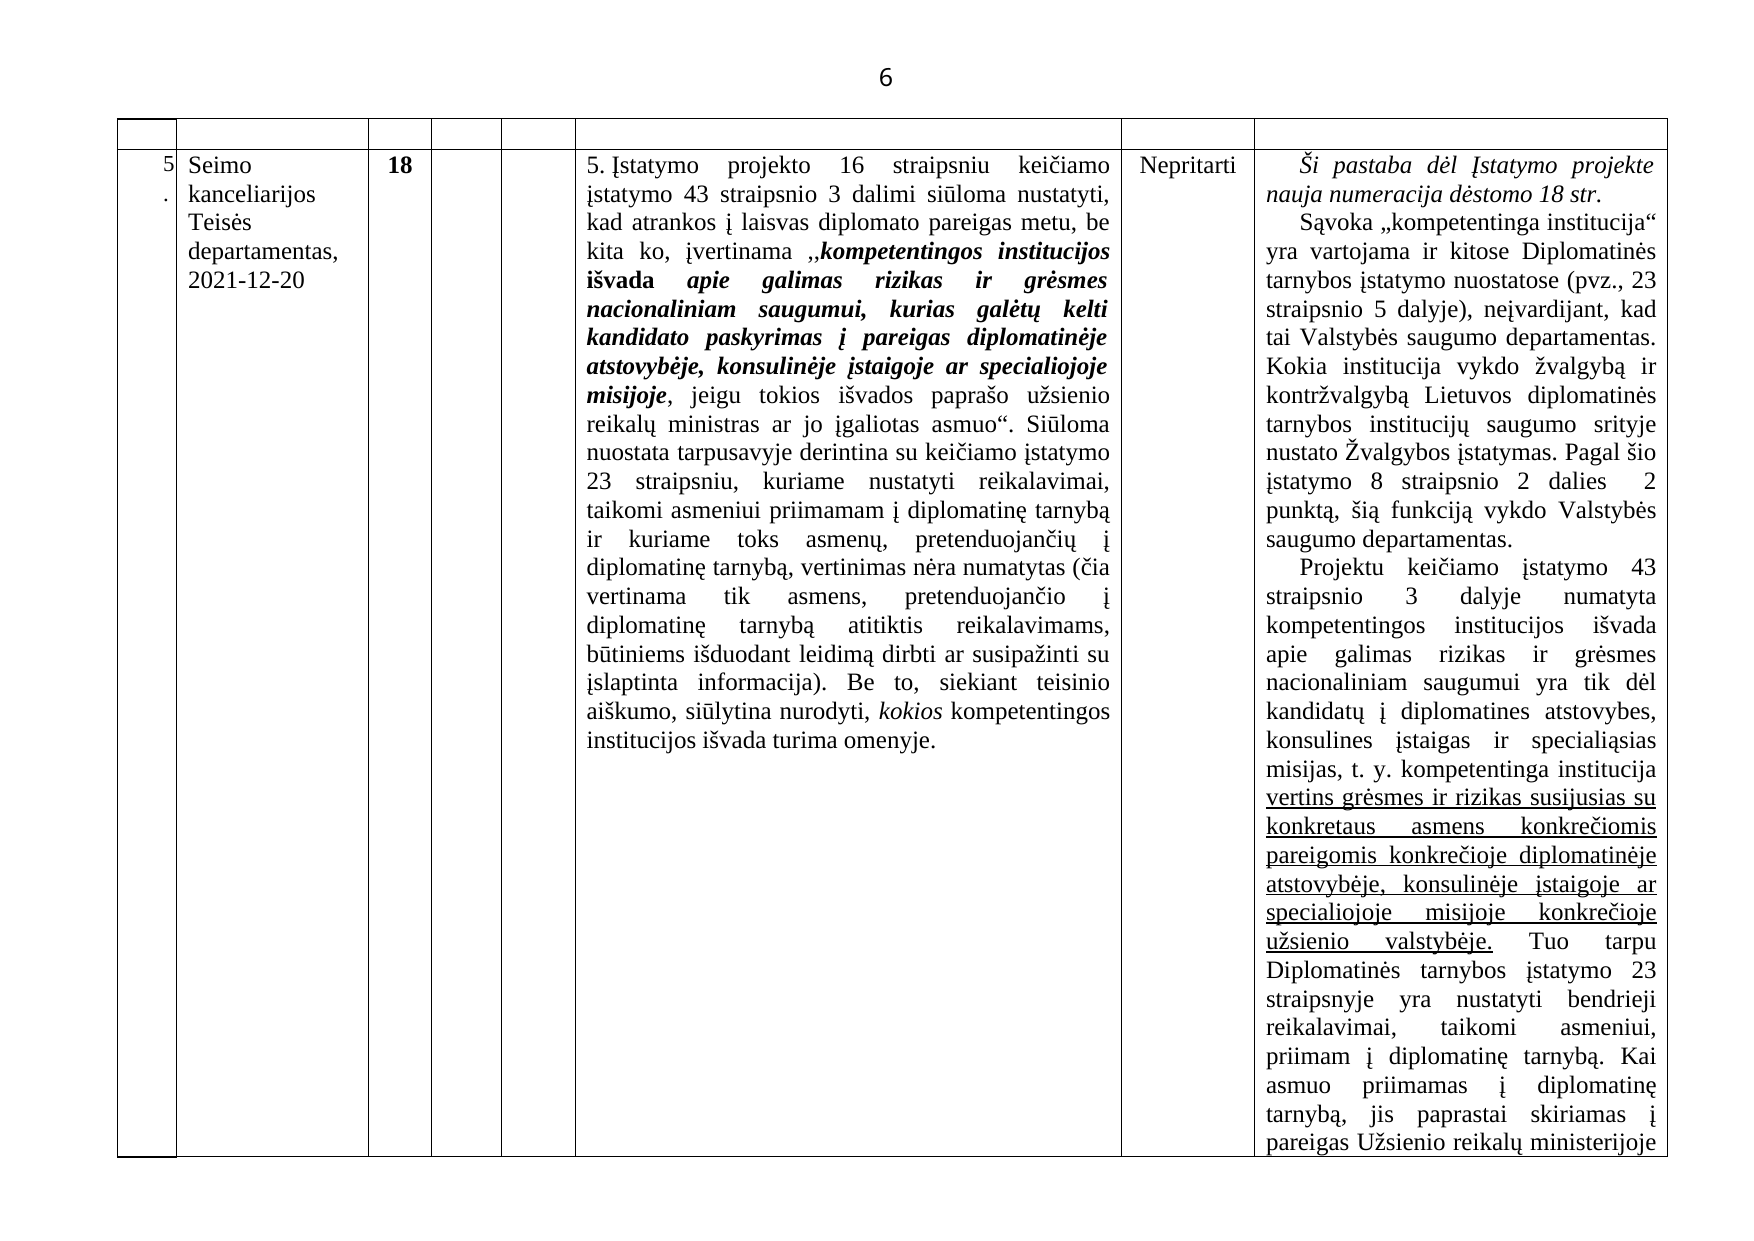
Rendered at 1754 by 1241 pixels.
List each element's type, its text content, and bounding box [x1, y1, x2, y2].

table_cell Ši pastaba dėl Įstatymo projekte nauja numeracija dėstomo 18 str. Sąvoka „kompetentinga institucija“ yra vartojama ir kitose Diplomatinės tarnybos įstatymo nuostatose (pvz., 23 straipsnio 5 dalyje), neįvardijant, kad tai Valstybės saugumo departamentas. Kokia institucija vykdo žvalgybą ir kontržvalgybą Lietuvos diplomatinės tarnybos institucijų saugumo srityje nustato Žvalgybos įstatymas. Pagal šio įstatymo 8 straipsnio 2 dalies 2 punktą, šią funkciją vykdo Valstybės saugumo departamentas. Projektu keičiamo įstatymo 43 straipsnio 3 dalyje numatyta kompetentingos institucijos išvada apie galimas rizikas ir grėsmes nacionaliniam saugumui yra tik dėl kandidatų į diplomatines atstovybes, konsulines įstaigas ir specialiąsias misijas, t. y. kompetentinga institucija vertins grėsmes ir rizikas susijusias su konkretaus asmens konkrečiomis pareigomis konkrečioje diplomatinėje atstovybėje, konsulinėje įstaigoje ar specialiojoje misijoje konkrečioje užsienio valstybėje. Tuo tarpu Diplomatinės tarnybos įstatymo 23 straipsnyje yra nustatyti bendrieji reikalavimai, taikomi asmeniui, priimam į diplomatinę tarnybą. Kai asmuo priimamas į diplomatinę tarnybą, jis paprastai skiriamas į pareigas Užsienio reikalų ministerijoje [1255, 150, 1667, 1156]
table_cell [177, 119, 368, 148]
table_cell [432, 150, 501, 1156]
table_cell [576, 119, 1121, 148]
table_cell [118, 150, 176, 1156]
table_cell Nepritarti [1122, 150, 1254, 1156]
table_cell [118, 120, 176, 148]
table_cell [1122, 119, 1254, 148]
table_cell [369, 119, 431, 148]
table_cell [432, 119, 501, 148]
table_cell 18 [369, 150, 431, 1156]
table_cell [502, 119, 575, 148]
table_cell [502, 150, 575, 1156]
table_cell 5. Įstatymo projekto 16 straipsniu keičiamo įstatymo 43 straipsnio 3 dalimi siūloma nustatyti, kad atrankos į laisvas diplomato pareigas metu, be kita ko, įvertinama ,,kompetentingos institucijos išvada apie galimas rizikas ir grėsmes nacionaliniam saugumui, kurias galėtų kelti kandidato paskyrimas į pareigas diplomatinėje atstovybėje, konsulinėje įstaigoje ar specialiojoje misijoje, jeigu tokios išvados paprašo užsienio reikalų ministras ar jo įgaliotas asmuo“. Siūloma nuostata tarpusavyje derintina su keičiamo įstatymo 23 straipsniu, kuriame nustatyti reikalavimai, taikomi asmeniui priimamam į diplomatinę tarnybą ir kuriame toks asmenų, pretenduojančių į diplomatinę tarnybą, vertinimas nėra numatytas (čia vertinama tik asmens, pretenduojančio į diplomatinę tarnybą atitiktis reikalavimams, būtiniems išduodant leidimą dirbti ar susipažinti su įslaptinta informacija). Be to, siekiant teisinio aiškumo, siūlytina nurodyti, kokios kompetentingos institucijos išvada turima omenyje. [576, 150, 1121, 1156]
table_cell Seimo kanceliarijos Teisės departamentas, 2021-12-20 [177, 150, 368, 1156]
